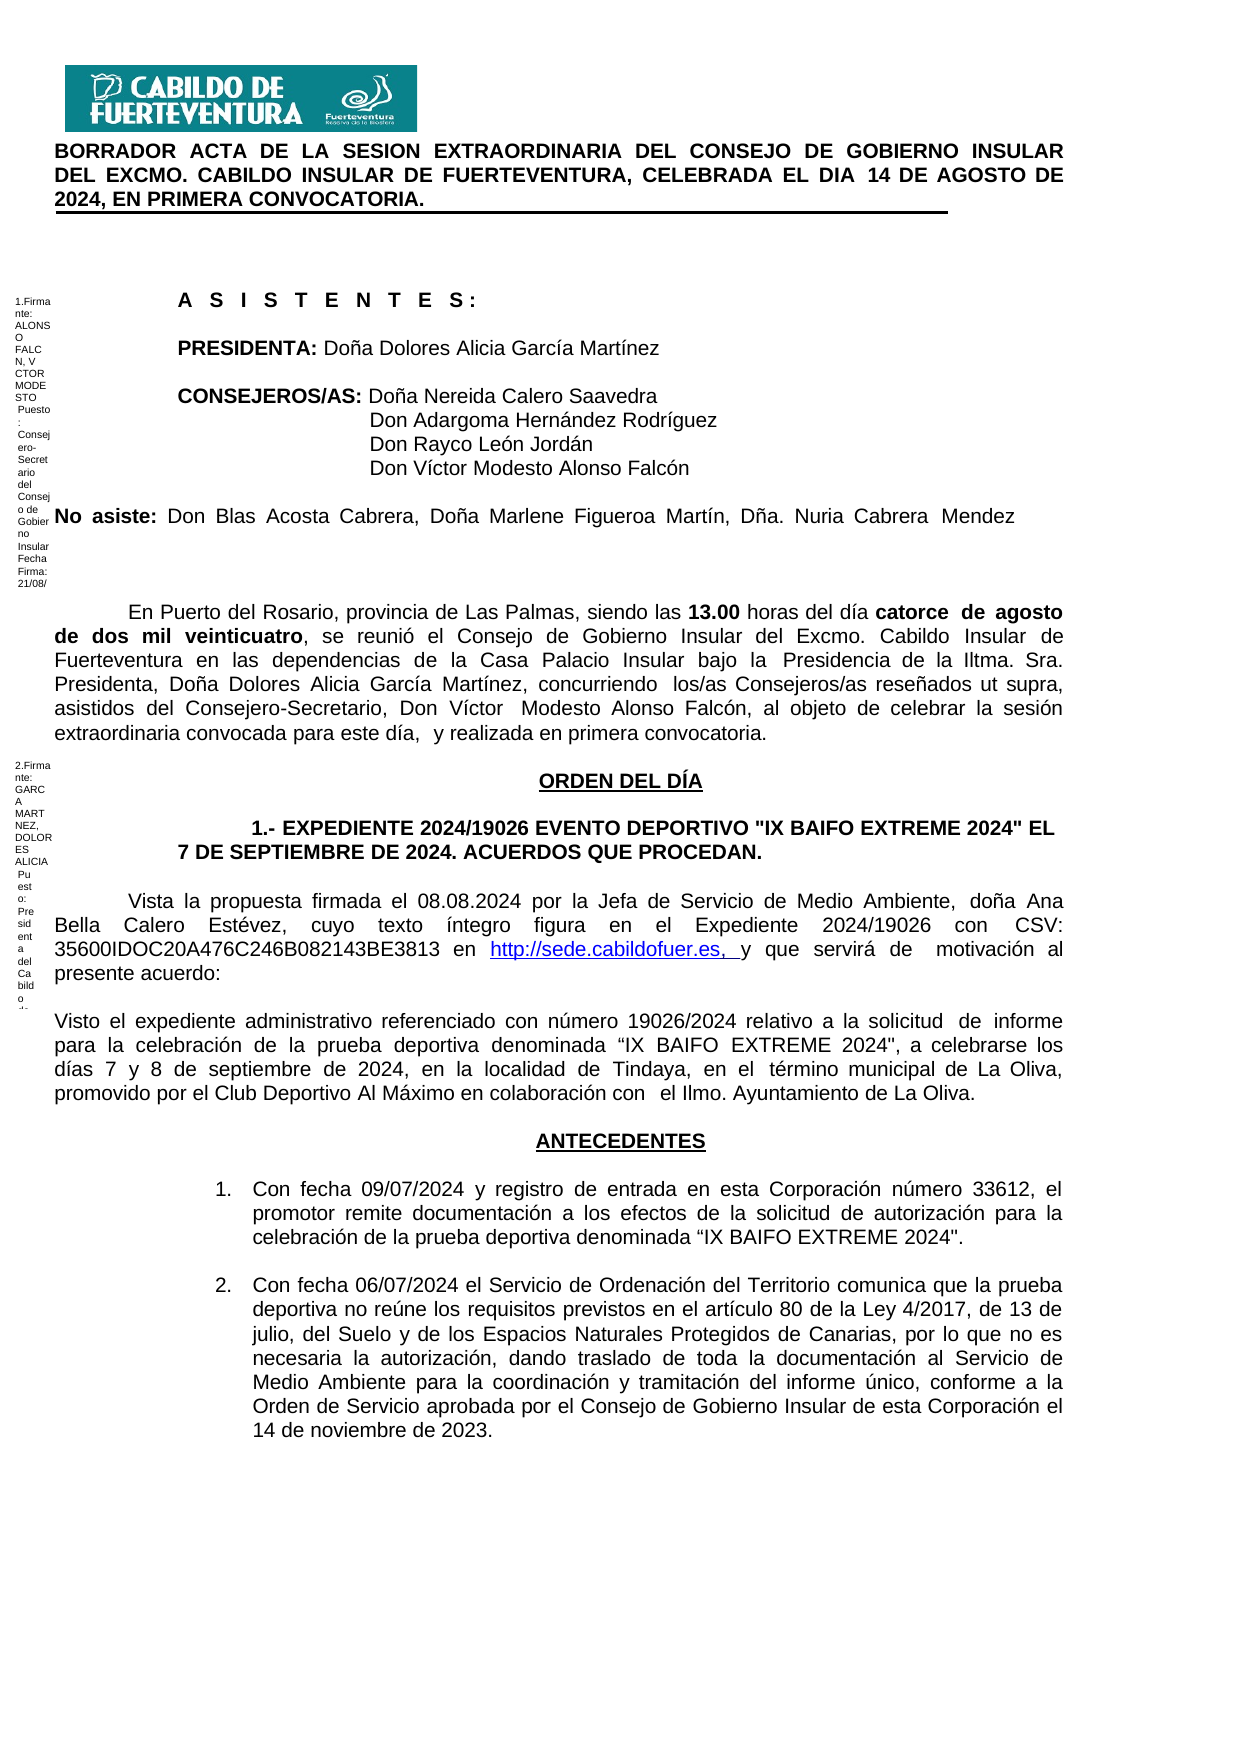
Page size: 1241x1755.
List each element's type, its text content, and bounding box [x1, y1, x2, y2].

picture [65, 65, 418, 132]
list Con fecha 06/07/2024 el Servicio de Ordenación del Territorio comunica que la prueba deportiva no reúne los requisitos previstos en el artículo 80 de la Ley 4/2017, de 13 de julio, del Suelo y de los Espacios Naturales Protegidos de Canarias, por lo que no es necesaria la autorización, dando traslado de toda la documentación al Servicio de Medio Ambiente para la coordinación y tramitación del informe único, conforme a la Orden de Servicio aprobada por el Consejo de Gobierno Insular de esta Corporación el 14 de noviembre de 2023. [215, 1273, 1063, 1442]
text 2.Firmante: GARC A MART NEZ, DOLORES ALICIA [15, 760, 52, 868]
text Don Víctor Modesto Alonso Falcón [369, 456, 1241, 480]
text 1.Firmante: ALONSO FALC N, V CTOR MODESTO [15, 296, 52, 404]
subtitle ANTECEDENTES [467, 1129, 774, 1153]
list Con fecha 09/07/2024 y registro de entrada en esta Corporación número 33612, el promotor remite documentación a los efectos de la solicitud de autorización para la celebración de la prueba deportiva denominada “IX BAIFO EXTREME 2024". [215, 1177, 1063, 1249]
text En Puerto del Rosario, provincia de Las Palmas, siendo las 13.00 horas del día catorce de agosto de dos mil veinticuatro, se reunió el Consejo de Gobierno Insular del Excmo. Cabildo Insular de Fuerteventura en las dependencias de la Casa Palacio Insular bajo la Presidencia de la Iltma. Sra. Presidenta, Doña Dolores Alicia García Martínez, concurriendo los/as Consejeros/as reseñados ut supra, asistidos del Consejero-Secretario, Don Víctor Modesto Alonso Falcón, al objeto de celebrar la sesión extraordinaria convocada para este día, y realizada en primera convocatoria. [54, 599, 1064, 744]
picture [366, 1729, 957, 1746]
text Visto el expediente administrativo referenciado con número 19026/2024 relativo a la solicitud de informe para la celebración de la prueba deportiva denominada “IX BAIFO EXTREME 2024", a celebrarse los días 7 y 8 de septiembre de 2024, en la localidad de Tindaya, en el término municipal de La Oliva, promovido por el Club Deportivo Al Máximo en colaboración con el Ilmo. Ayuntamiento de La Oliva. [54, 1009, 1063, 1105]
text A S I S T E N T E S : [177, 288, 1241, 312]
text Puesto: Consejero-Secretario del Consejo de Gobierno Insular Fecha Firma: 21/08/2024 11:46:42 [18, 404, 51, 592]
subtitle BORRADOR ACTA DE LA SESION EXTRAORDINARIA DEL CONSEJO DE GOBIERNO INSULAR DEL EXCMO. CABILDO INSULAR DE FUERTEVENTURA, CELEBRADA EL DIA 14 DE AGOSTO DE 2024, EN PRIMERA CONVOCATORIA. [54, 139, 1064, 211]
subtitle ORDEN DEL DÍA [536, 769, 705, 793]
text PRESIDENTA: Doña Dolores Alicia García Martínez [177, 336, 1241, 360]
text Vista la propuesta firmada el 08.08.2024 por la Jefa de Servicio de Medio Ambiente, doña Ana Bella Calero Estévez, cuyo texto íntegro figura en el Expediente 2024/19026 con CSV: 35600IDOC20A476C246B082143BE3813 en http://sede.cabildofuer.es, y que servirá de motivación al presente acuerdo: [54, 888, 1064, 985]
text CONSEJEROS/AS: Doña Nereida Calero Saavedra [177, 384, 1241, 408]
text No asiste: Don Blas Acosta Cabrera, Doña Marlene Figueroa Martín, Dña. Nuria Cabrera Mendez [54, 504, 1120, 528]
text Don Adargoma Hernández Rodríguez Don Rayco León Jordán [369, 408, 750, 456]
text 7 DE SEPTIEMBRE DE 2024. ACUERDOS QUE PROCEDAN. [177, 841, 1241, 864]
text Puesto: Presidenta del Cabildo de Fuerteventura Fecha Firma: 22/08/2024 09:03:37 [18, 868, 34, 1008]
text 1.- EXPEDIENTE 2024/19026 EVENTO DEPORTIVO "IX BAIFO EXTREME 2024" EL [251, 817, 1241, 841]
